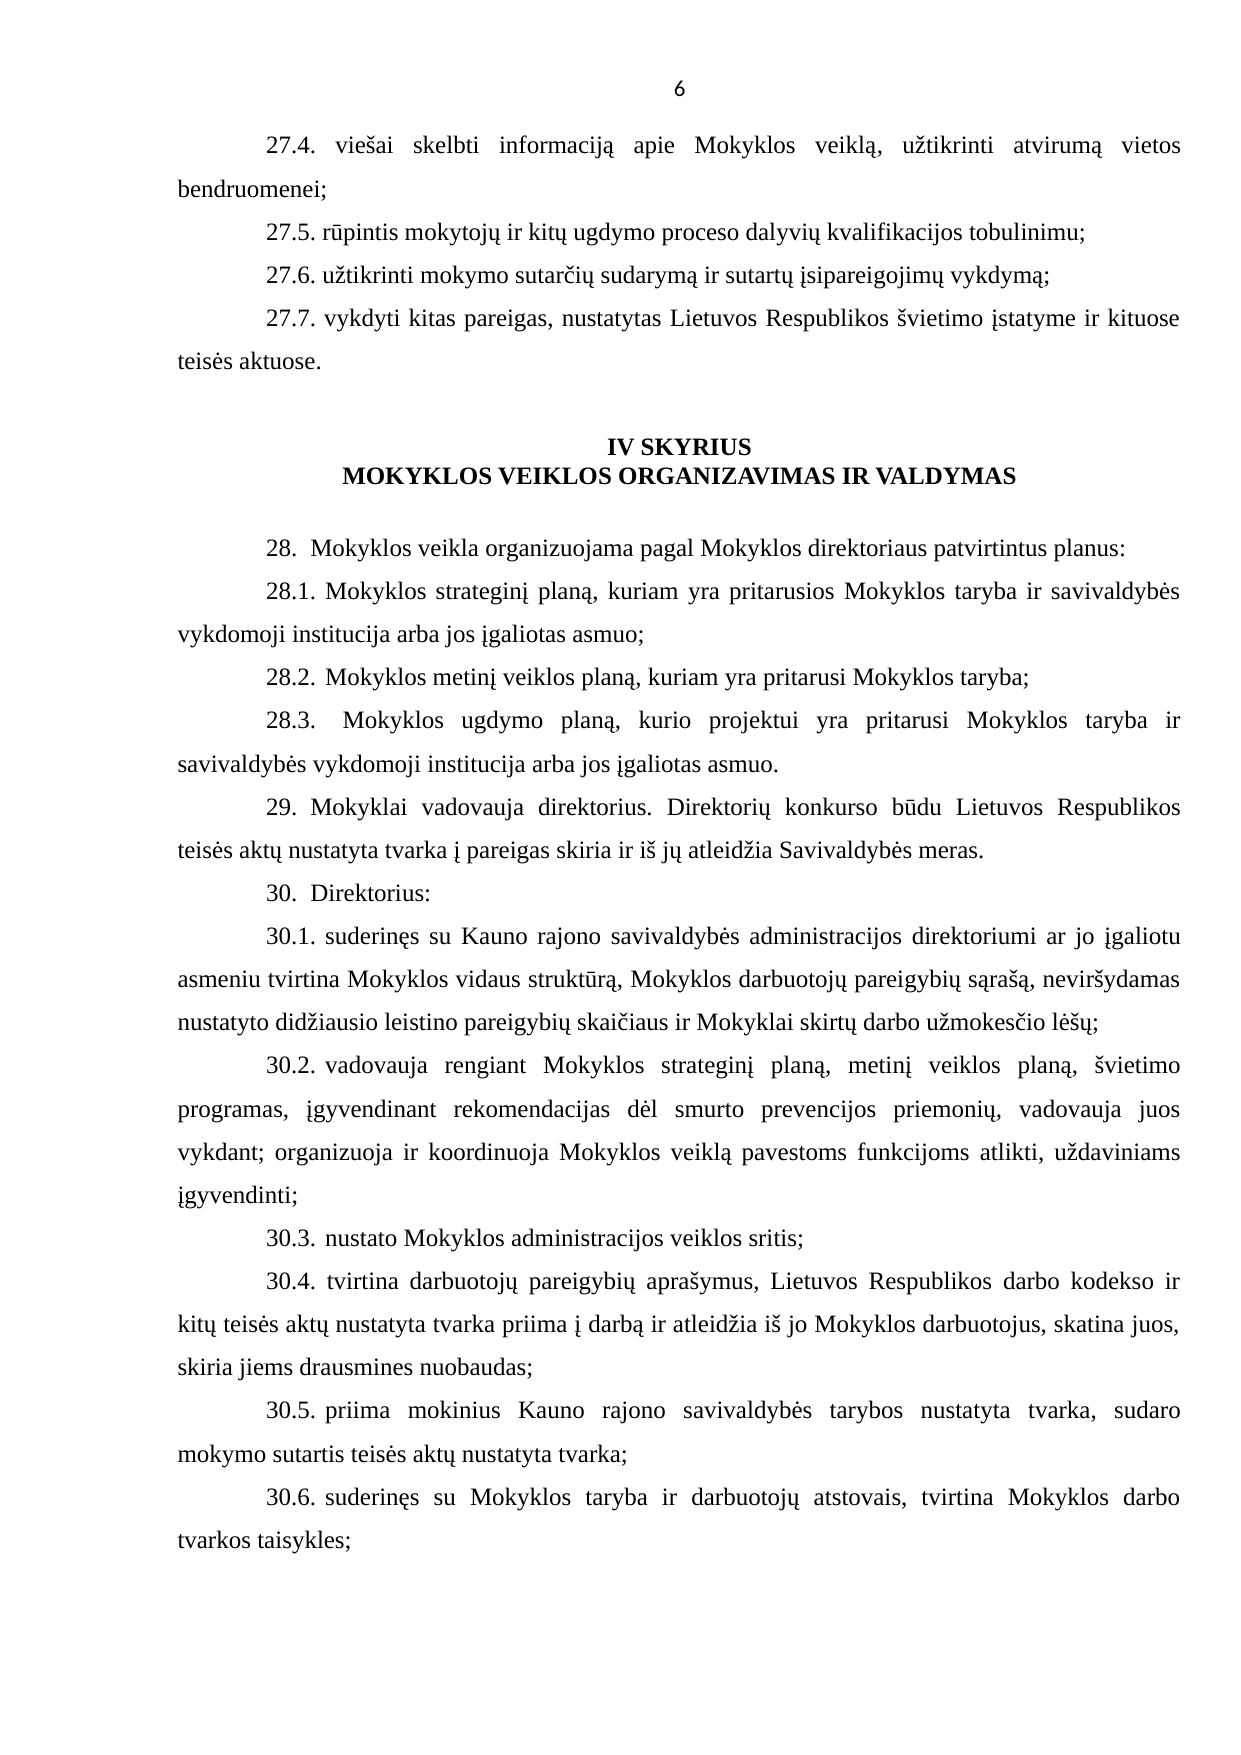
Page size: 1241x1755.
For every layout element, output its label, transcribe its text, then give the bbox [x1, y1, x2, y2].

text 29. Mokyklai vadovauja direktorius. Direktorių konkurso būdu Lietuvos Respublikos teisės aktų nustatyta tvarka į pareigas skiria ir iš jų atleidžia Savivaldybės meras. [177, 792, 1181, 864]
text IV SKYRIUS [177, 432, 1181, 461]
text 30.1. suderinęs su Kauno rajono savivaldybės administracijos direktoriumi ar jo įgaliotu asmeniu tvirtina Mokyklos vidaus struktūrą, Mokyklos darbuotojų pareigybių sąrašą, neviršydamas nustatyto didžiausio leistino pareigybių skaičiaus ir Mokyklai skirtų darbo užmokesčio lėšų; [177, 921, 1181, 1036]
text 30. Direktorius: [177, 878, 1181, 907]
text 28. Mokyklos veikla organizuojama pagal Mokyklos direktoriaus patvirtintus planus: [177, 533, 1181, 562]
text MOKYKLOS VEIKLOS ORGANIZAVIMAS IR VALDYMAS [177, 461, 1181, 490]
text 28.3. Mokyklos ugdymo planą, kurio projektui yra pritarusi Mokyklos taryba ir savivaldybės vykdomoji institucija arba jos įgaliotas asmuo. [177, 706, 1181, 777]
text 30.6. suderinęs su Mokyklos taryba ir darbuotojų atstovais, tvirtina Mokyklos darbo tvarkos taisykles; [177, 1482, 1181, 1554]
text 30.2. vadovauja rengiant Mokyklos strateginį planą, metinį veiklos planą, švietimo programas, įgyvendinant rekomendacijas dėl smurto prevencijos priemonių, vadovauja juos vykdant; organizuoja ir koordinuoja Mokyklos veiklą pavestoms funkcijoms atlikti, uždaviniams įgyvendinti; [177, 1051, 1181, 1209]
text 30.4. tvirtina darbuotojų pareigybių aprašymus, Lietuvos Respublikos darbo kodekso ir kitų teisės aktų nustatyta tvarka priima į darbą ir atleidžia iš jo Mokyklos darbuotojus, skatina juos, skiria jiems drausmines nuobaudas; [177, 1266, 1181, 1381]
text 30.3. nustato Mokyklos administracijos veiklos sritis; [177, 1223, 1181, 1252]
text 27.7. vykdyti kitas pareigas, nustatytas Lietuvos Respublikos švietimo įstatyme ir kituose teisės aktuose. [177, 303, 1181, 375]
text 27.5. rūpintis mokytojų ir kitų ugdymo proceso dalyvių kvalifikacijos tobulinimu; [177, 217, 1181, 246]
text 30.5. priima mokinius Kauno rajono savivaldybės tarybos nustatyta tvarka, sudaro mokymo sutartis teisės aktų nustatyta tvarka; [177, 1396, 1181, 1467]
text 28.1. Mokyklos strateginį planą, kuriam yra pritarusios Mokyklos taryba ir savivaldybės vykdomoji institucija arba jos įgaliotas asmuo; [177, 576, 1181, 648]
text 27.6. užtikrinti mokymo sutarčių sudarymą ir sutartų įsipareigojimų vykdymą; [177, 260, 1181, 289]
text 28.2. Mokyklos metinį veiklos planą, kuriam yra pritarusi Mokyklos taryba; [177, 662, 1181, 691]
text 27.4. viešai skelbti informaciją apie Mokyklos veiklą, užtikrinti atvirumą vietos bendruomenei; [177, 131, 1181, 202]
